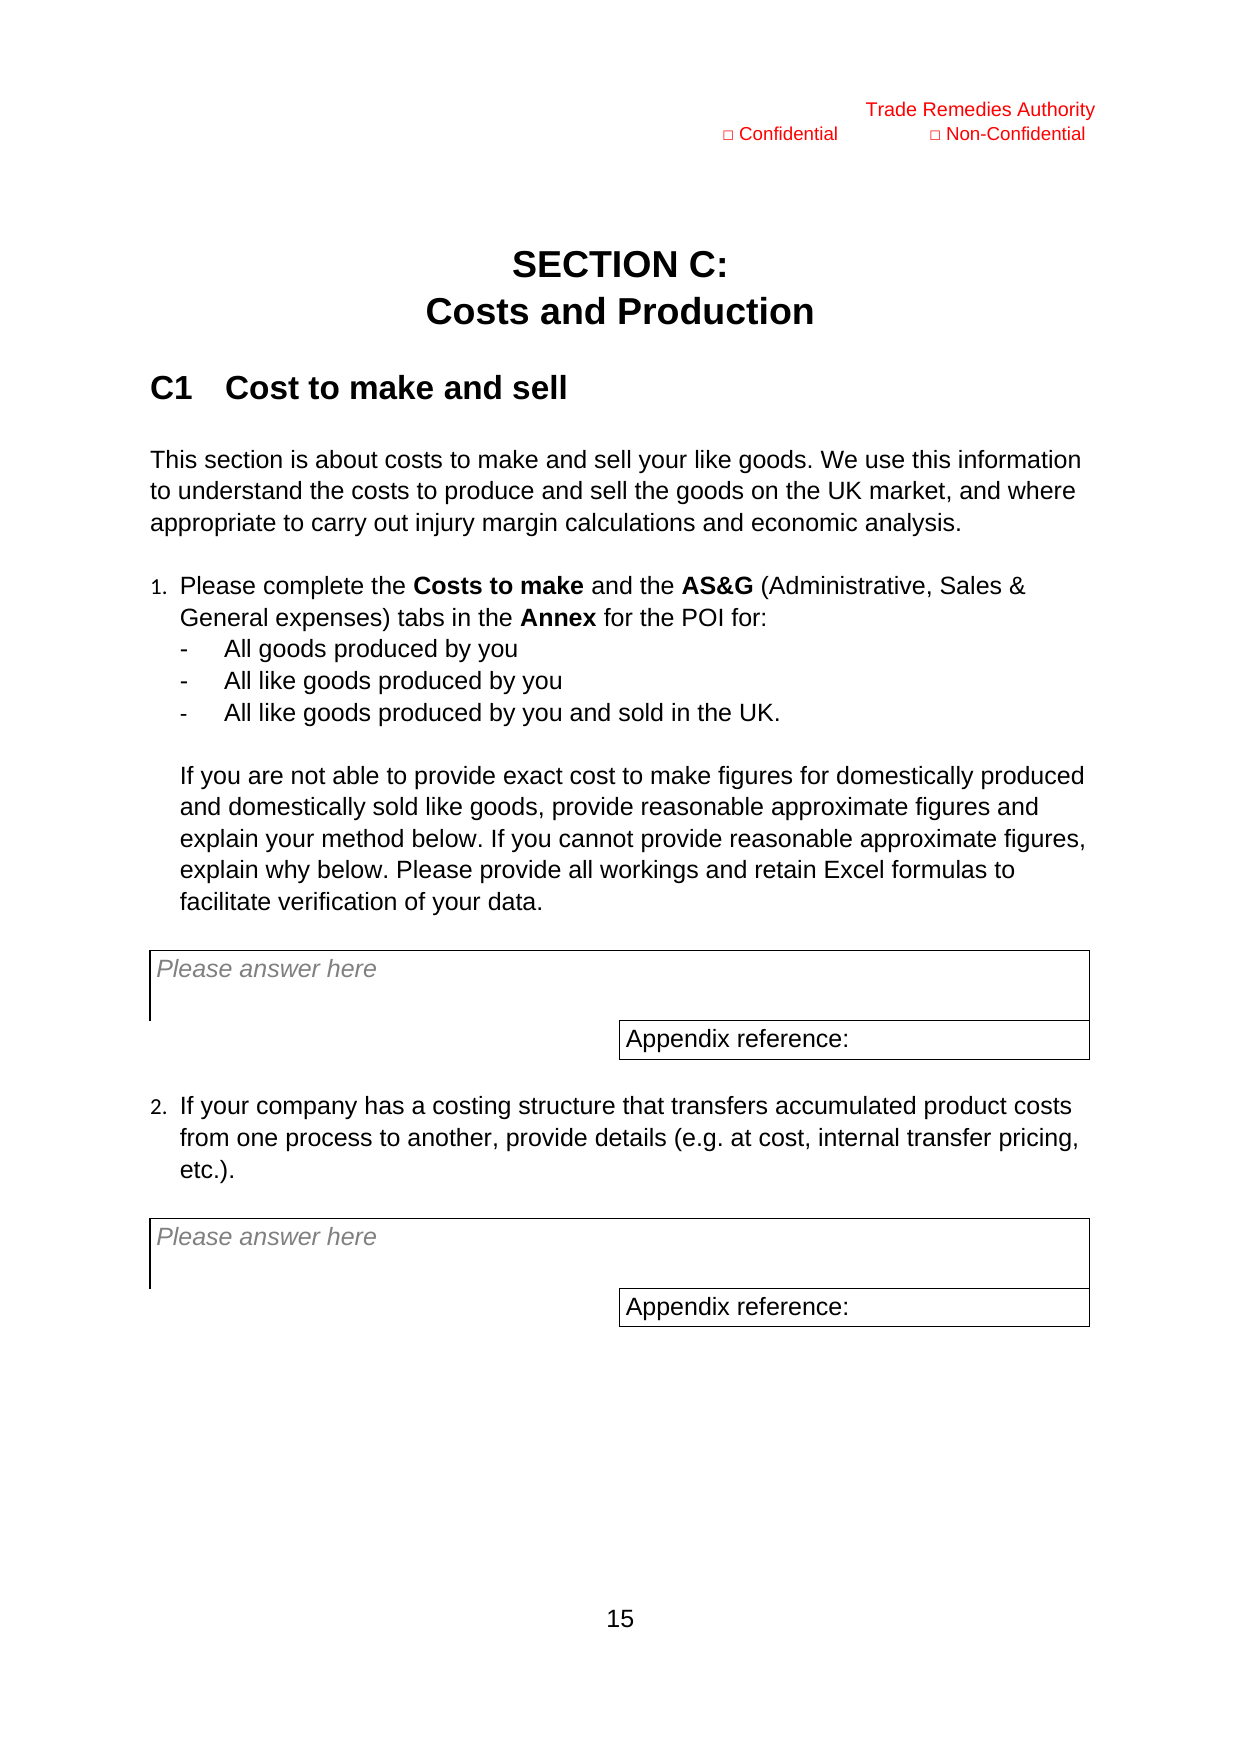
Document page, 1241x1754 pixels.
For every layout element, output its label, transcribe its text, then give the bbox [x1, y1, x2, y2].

table_cell [150, 1021, 619, 1058]
text This section is about costs to make and sell your like goods. We use this information to understand the costs to produce and sell the goods on the UK market, and where appropriate to carry out injury margin calculations and economic analysis. [150, 445, 1090, 537]
text If you are not able to provide exact cost to make figures for domestically produced and domestically sold like goods, provide reasonable approximate figures and explain your method below. If you cannot provide reasonable approximate figures, explain why below. Please provide all workings and retain Excel formulas to facilitate verification of your data. [179, 761, 1090, 916]
subtitle C1 Cost to make and sell [150, 368, 1090, 407]
list All like goods produced by you [179, 666, 1090, 695]
table_cell [150, 1289, 619, 1326]
list All goods produced by you [179, 634, 1090, 663]
table_cell Appendix reference: [620, 1289, 1089, 1326]
subtitle SECTION C: Costs and Production [150, 242, 1090, 332]
table_header Please answer here [151, 951, 1089, 1020]
list All like goods produced by you and sold in the UK. [179, 698, 1090, 726]
table_header Please answer here [151, 1219, 1089, 1288]
table_cell Appendix reference: [620, 1021, 1089, 1058]
list If your company has a costing structure that transfers accumulated product costs from one process to another, provide details (e.g. at cost, internal transfer pricing, etc.). [150, 1091, 1090, 1183]
list Please complete the Costs to make and the AS&G (Administrative, Sales & General expenses) tabs in the Annex for the POI for: [150, 571, 1090, 632]
